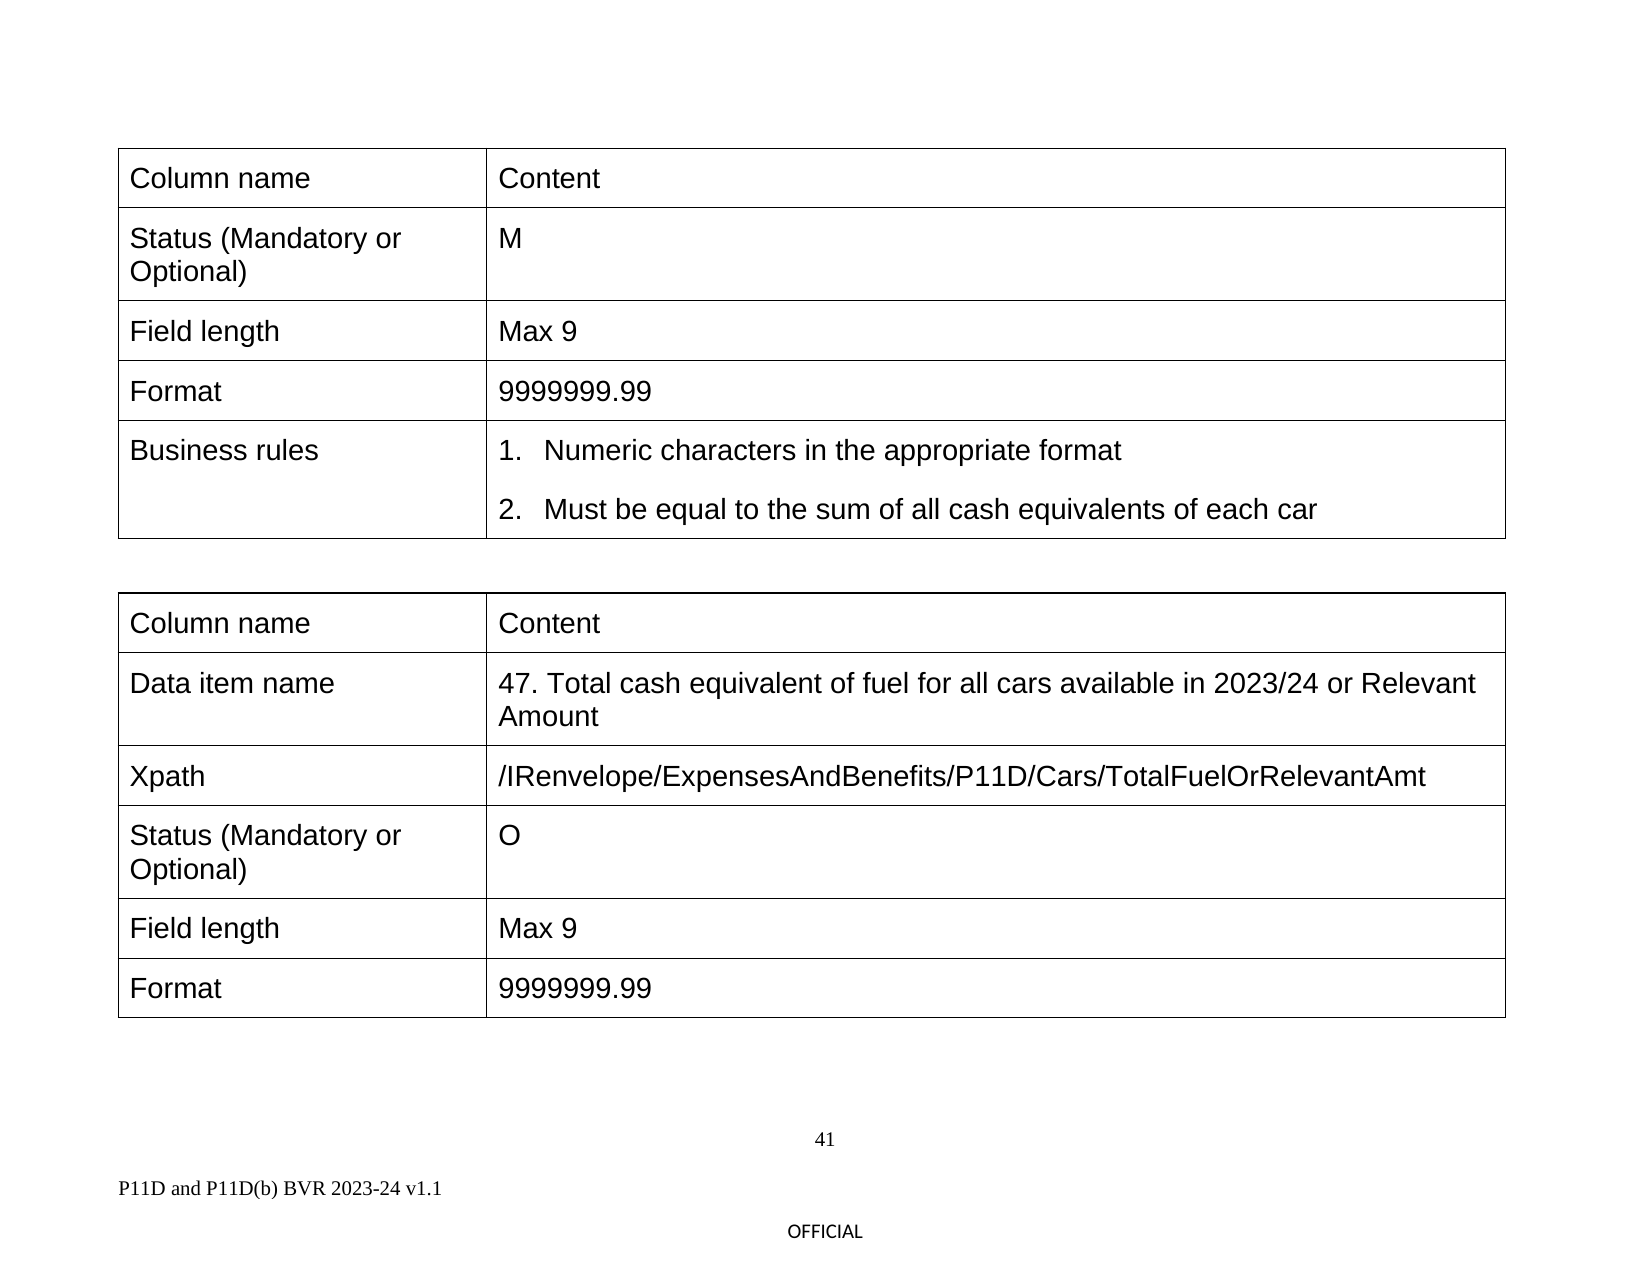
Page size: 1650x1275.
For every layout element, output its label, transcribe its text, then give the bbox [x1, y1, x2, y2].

table_cell Status (Mandatory or Optional) [119, 806, 486, 898]
table_cell O [487, 806, 1505, 898]
table_cell Numeric characters in the appropriate format Must be equal to the sum of all cash equivalents of each car [487, 421, 1505, 538]
table_cell Format [119, 959, 486, 1017]
table_cell Status (Mandatory or Optional) [119, 208, 486, 300]
table_header Content [487, 149, 1505, 207]
table_cell Max 9 [487, 899, 1505, 957]
table_cell 47. Total cash equivalent of fuel for all cars available in 2023/24 or Relevant Amount [487, 653, 1505, 745]
table_cell 9999999.99 [487, 361, 1505, 419]
table_cell 9999999.99 [487, 959, 1505, 1017]
table_header Content [487, 594, 1505, 652]
table_cell Format [119, 361, 486, 419]
table_cell Max 9 [487, 301, 1505, 360]
table_cell Xpath [119, 746, 486, 805]
table_cell Field length [119, 301, 486, 360]
table_cell Field length [119, 899, 486, 957]
table_cell Data item name [119, 653, 486, 745]
table_header Column name [119, 149, 486, 207]
table_cell Business rules [119, 421, 486, 538]
table_cell /IRenvelope/ExpensesAndBenefits/P11D/Cars/TotalFuelOrRelevantAmt [487, 746, 1505, 805]
table_header Column name [119, 594, 486, 652]
table_cell M [487, 208, 1505, 300]
